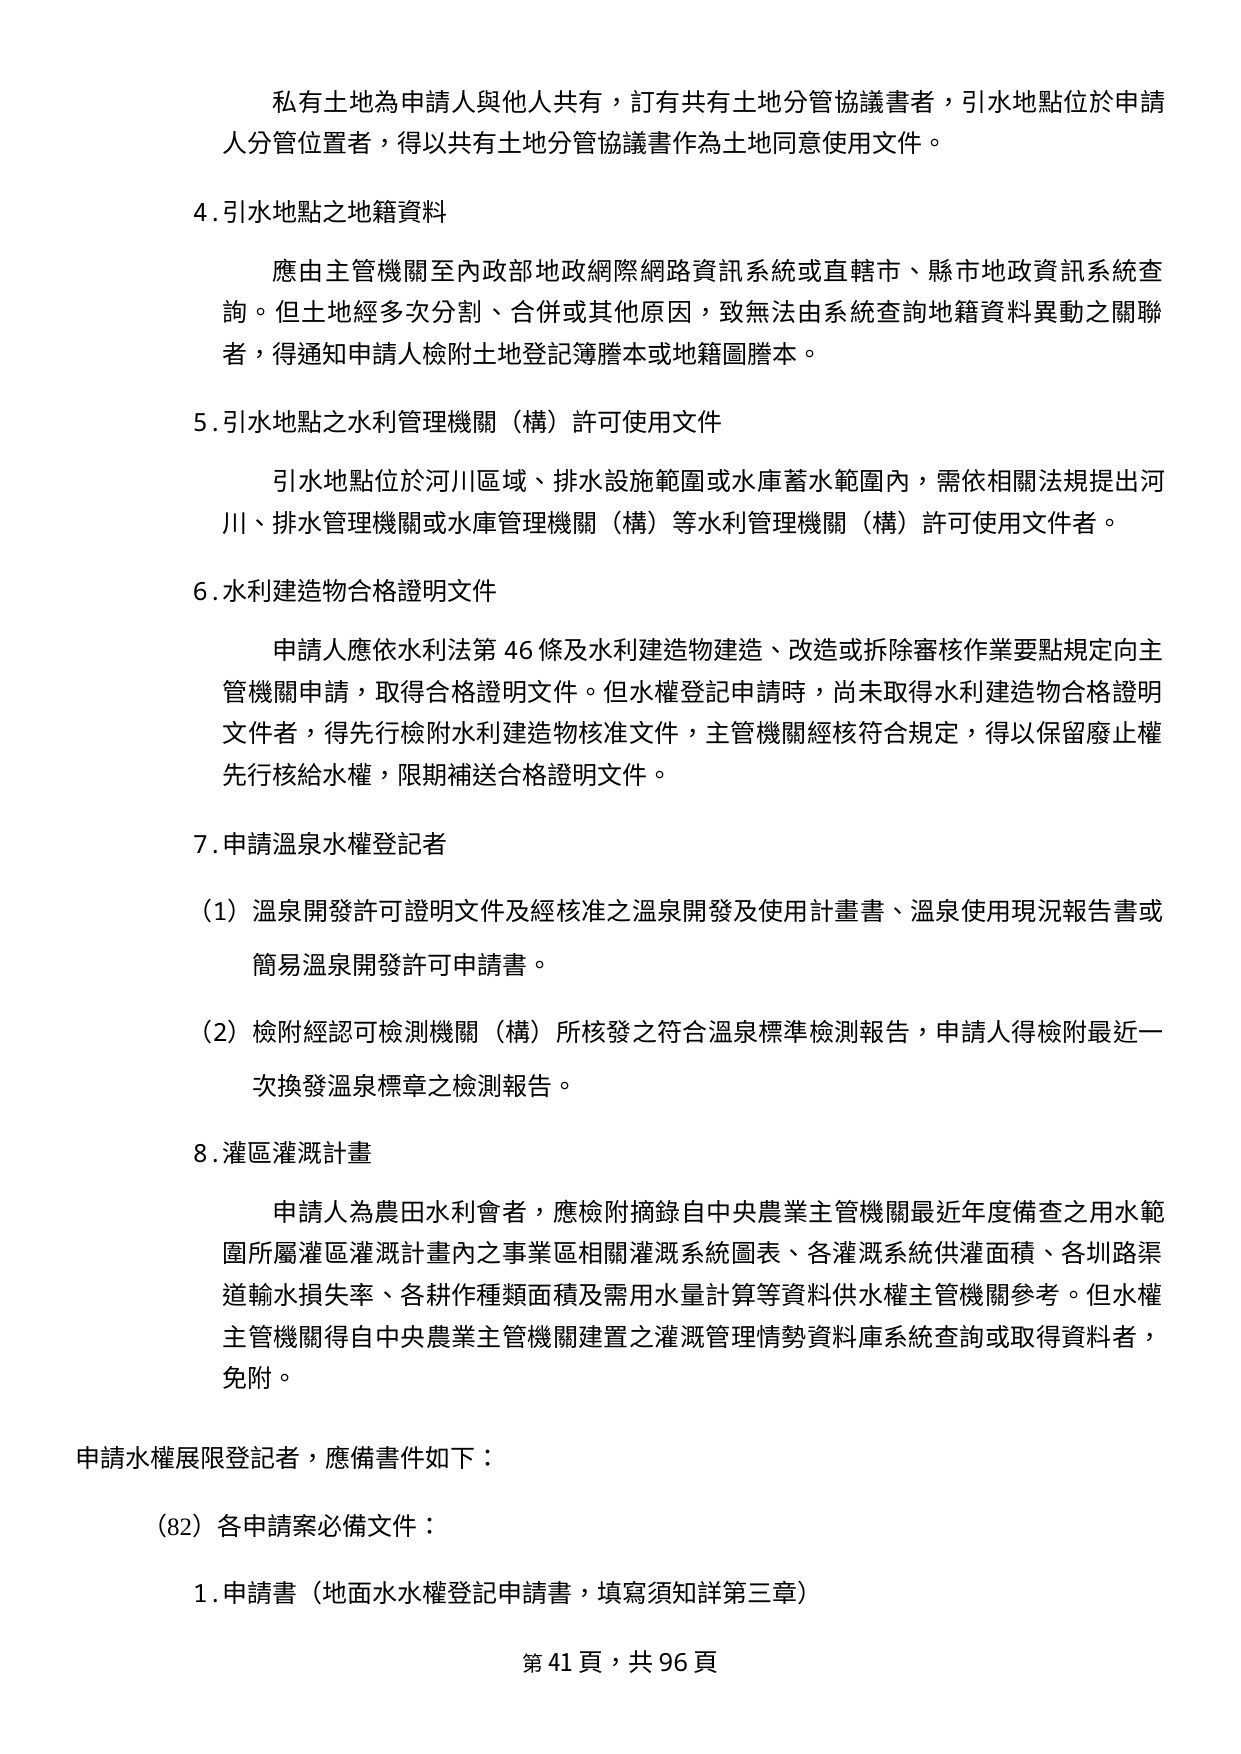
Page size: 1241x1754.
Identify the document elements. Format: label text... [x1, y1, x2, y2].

text 引水地點位於河川區域、排水設施範圍或水庫蓄水範圍內，需依相關法規提出河川、排水管理機關或水庫管理機關（構）等水利管理機關（構）許可使用文件者。 [222, 457, 1165, 541]
subtitle 各申請案必備文件： [217, 1507, 1165, 1543]
text 申請人為農田水利會者，應檢附摘錄自中央農業主管機關最近年度備查之用水範圍所屬灌區灌溉計畫內之事業區相關灌溉系統圖表、各灌溉系統供灌面積、各圳路渠道輸水損失率、各耕作種類面積及需用水量計算等資料供水權主管機關參考。但水權主管機關得自中央農業主管機關建置之灌溉管理情勢資料庫系統查詢或取得資料者，免附。 [222, 1188, 1165, 1396]
text 申請人應依水利法第46條及水利建造物建造、改造或拆除審核作業要點規定向主管機關申請，取得合格證明文件。但水權登記申請時，尚未取得水利建造物合格證明文件者，得先行檢附水利建造物核准文件，主管機關經核符合規定，得以保留廢止權先行核給水權，限期補送合格證明文件。 [222, 626, 1165, 793]
subtitle 引水地點之水利管理機關（構）許可使用文件 [223, 403, 1165, 439]
subtitle 申請書（附錄四，填寫須知詳第三章） [223, 1573, 1165, 1610]
subtitle 檢附經認可檢測機關（構）所核發之符合溫泉標準檢測報告，申請人得檢附最近一次換發溫泉標章之檢測報告。 [252, 1012, 1165, 1103]
text 應由主管機關至內政部地政網際網路資訊系統或直轄市、縣市地政資訊系統查詢。但土地經多次分割、合併或其他原因，致無法由系統查詢地籍資料異動之關聯者，得通知申請人檢附土地登記簿謄本或地籍圖謄本。 [222, 247, 1165, 372]
subtitle 申請溫泉水權登記者 [223, 824, 1165, 860]
subtitle 灌區灌溉計畫 [223, 1133, 1165, 1170]
subtitle 引水地點之地籍資料 [223, 192, 1165, 228]
subtitle 申請水權展限登記者，應備書件如下： [75, 1434, 1165, 1475]
subtitle 溫泉開發許可證明文件及經核准之溫泉開發及使用計畫書、溫泉使用現況報告書或簡易溫泉開發許可申請書。 [252, 891, 1165, 982]
text 私有土地為申請人與他人共有，訂有共有土地分管協議書者，引水地點位於申請人分管位置者，得以共有土地分管協議書作為土地同意使用文件。 [222, 78, 1165, 161]
subtitle 水利建造物合格證明文件 [223, 572, 1165, 608]
